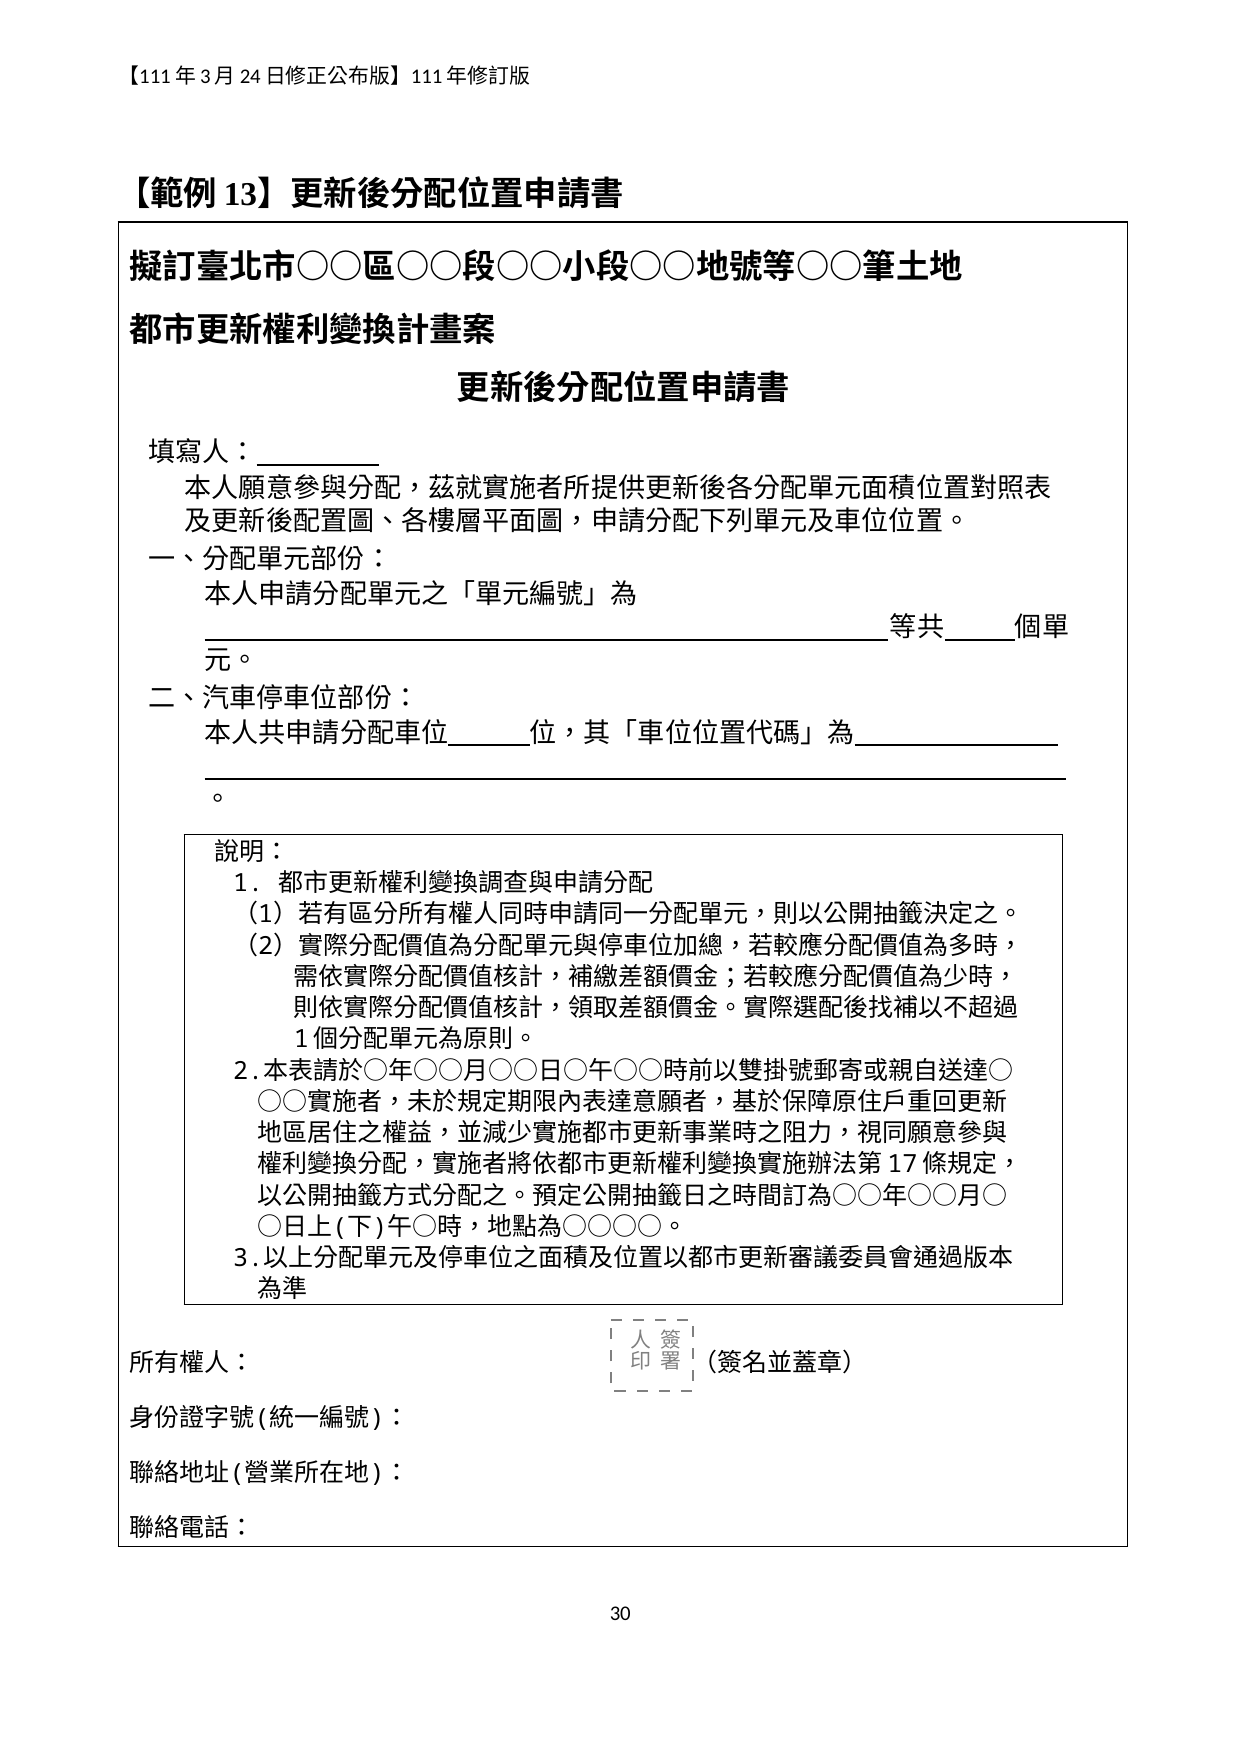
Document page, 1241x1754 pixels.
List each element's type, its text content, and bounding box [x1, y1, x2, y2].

title 【範例13】更新後分配位置申請書 [117, 149, 1122, 212]
table_header 說明： 1. 都市更新權利變換調查與申請分配 （1）若有區分所有權人同時申請同一分配單元，則以公開抽籤決定之。 （2）實際分配價值為分配單元與停車位加總，若較應分配價值為多時，需依實際分配價值核計，補繳差額價金；若較應分配價值為少時，則依實際分配價值核計，領取差額價金。實際選配後找補以不超過1個分配單元為原則。 2.本表請於○年○○月○○日○午○○時前以雙掛號郵寄或親自送達○○○實施者，未於規定期限內表達意願者，基於保障原住戶重回更新地區居住之權益，並減少實施都市更新事業時之阻力，視同願意參與權利變換分配，實施者將依都市更新權利變換實施辦法第17條規定，以公開抽籤方式分配之。預定公開抽籤日之時間訂為○○年○○月○○日上(下)午○時，地點為○○○○。 3.以上分配單元及停車位之面積及位置以都市更新審議委員會通過版本為準 [185, 835, 1062, 1304]
table_header 擬訂臺北市○○區○○段○○小段○○地號等○○筆土地 都市更新權利變換計畫案 更新後分配位置申請書 填寫人： 本人願意參與分配，茲就實施者所提供更新後各分配單元面積位置對照表及更新後配置圖、各樓層平面圖，申請分配下列單元及車位位置。 一、分配單元部份： 本人申請分配單元之「單元編號」為 等共 個單元。 二、汽車停車位部份： 本人共申請分配車位 位，其「車位位置代碼」為 。 所有權人： （簽名並蓋章） 身份證字號(統一編號)： 聯絡地址(營業所在地)： 聯絡電話： [119, 223, 1127, 1546]
